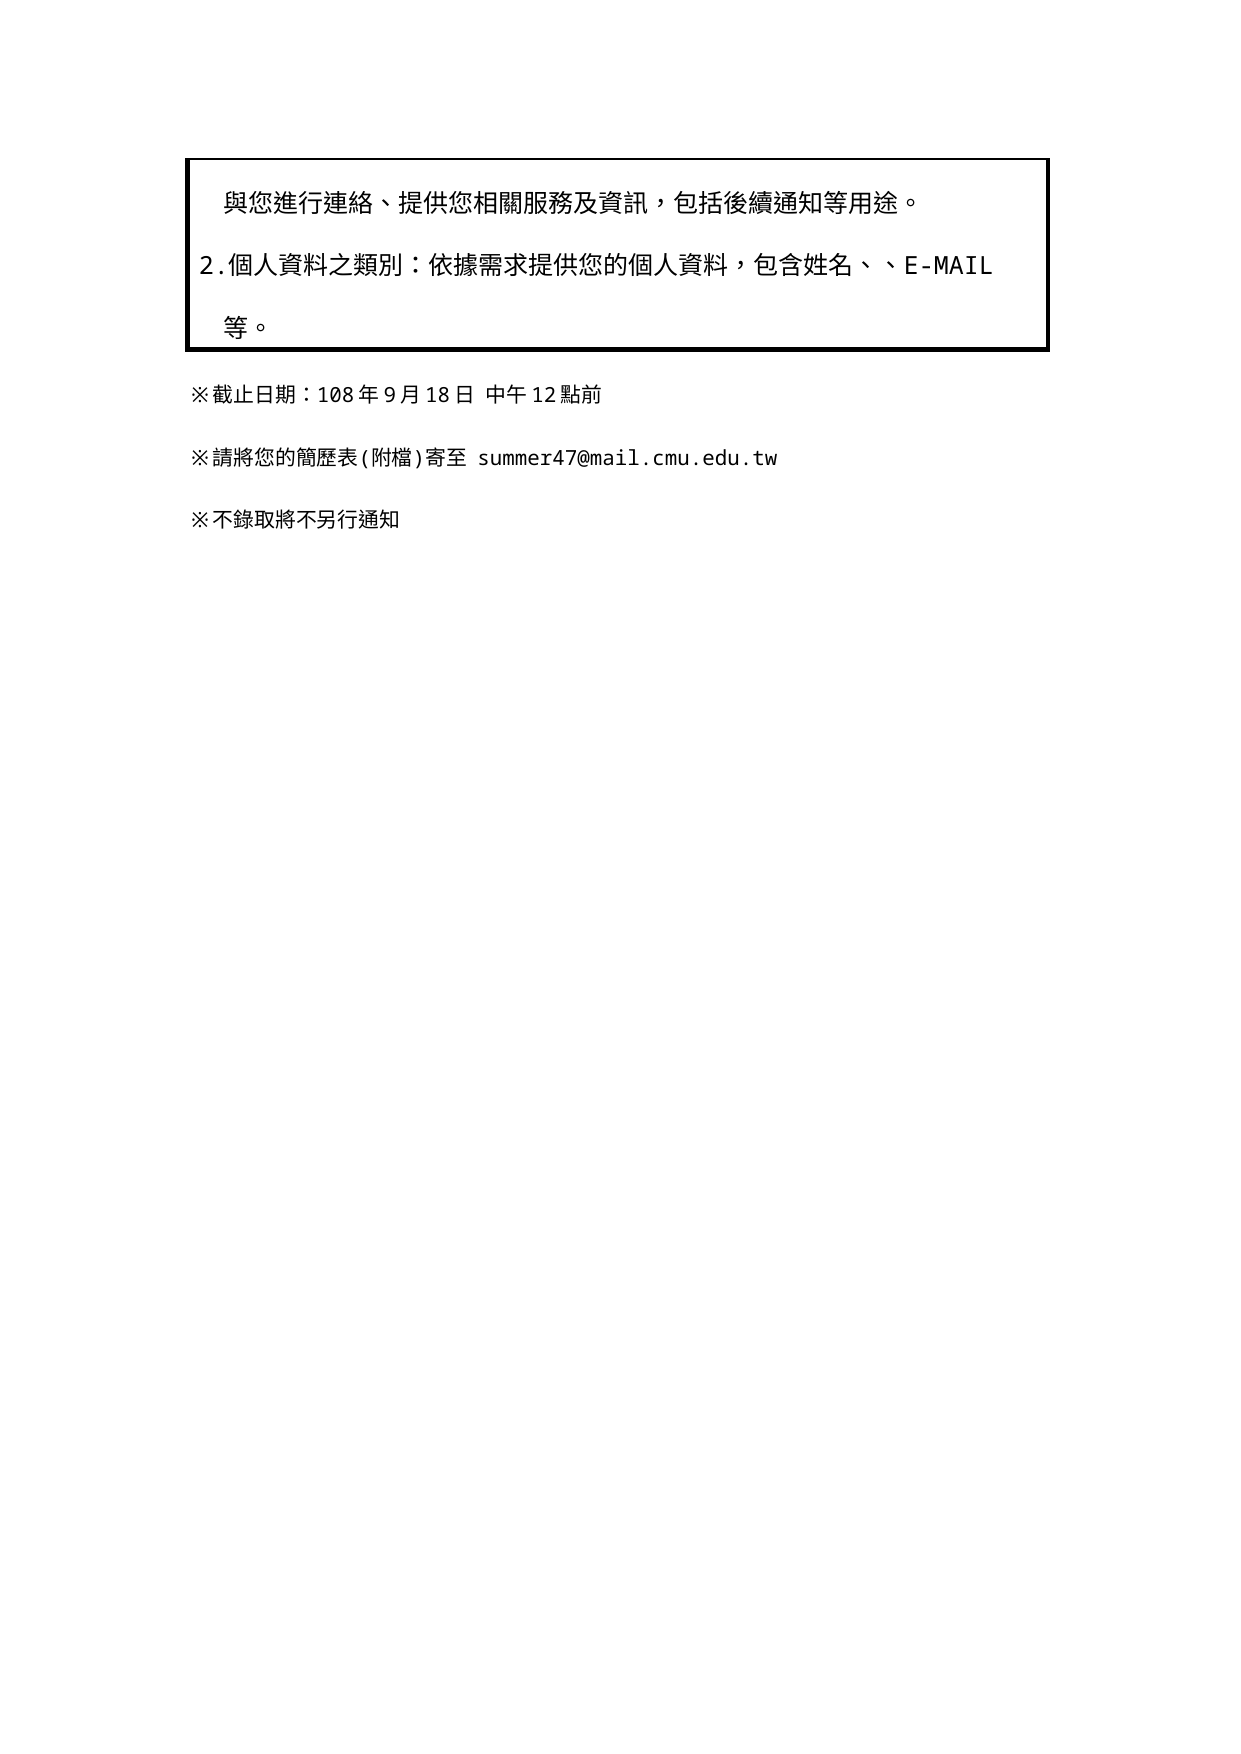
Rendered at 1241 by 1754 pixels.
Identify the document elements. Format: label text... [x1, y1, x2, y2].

table_cell 與您進行連絡、提供您相關服務及資訊，包括後續通知等用途。 2.個人資料之類別：依據需求提供您的個人資料，包含姓名、、E-MAIL等。 [190, 160, 1046, 347]
text ※不錄取將不另行通知 [187, 477, 1053, 539]
text ※截止日期：108年9月18日 中午12點前 [187, 352, 1053, 414]
text ※請將您的簡歷表(附檔)寄至 summer47@mail.cmu.edu.tw [187, 414, 1053, 477]
